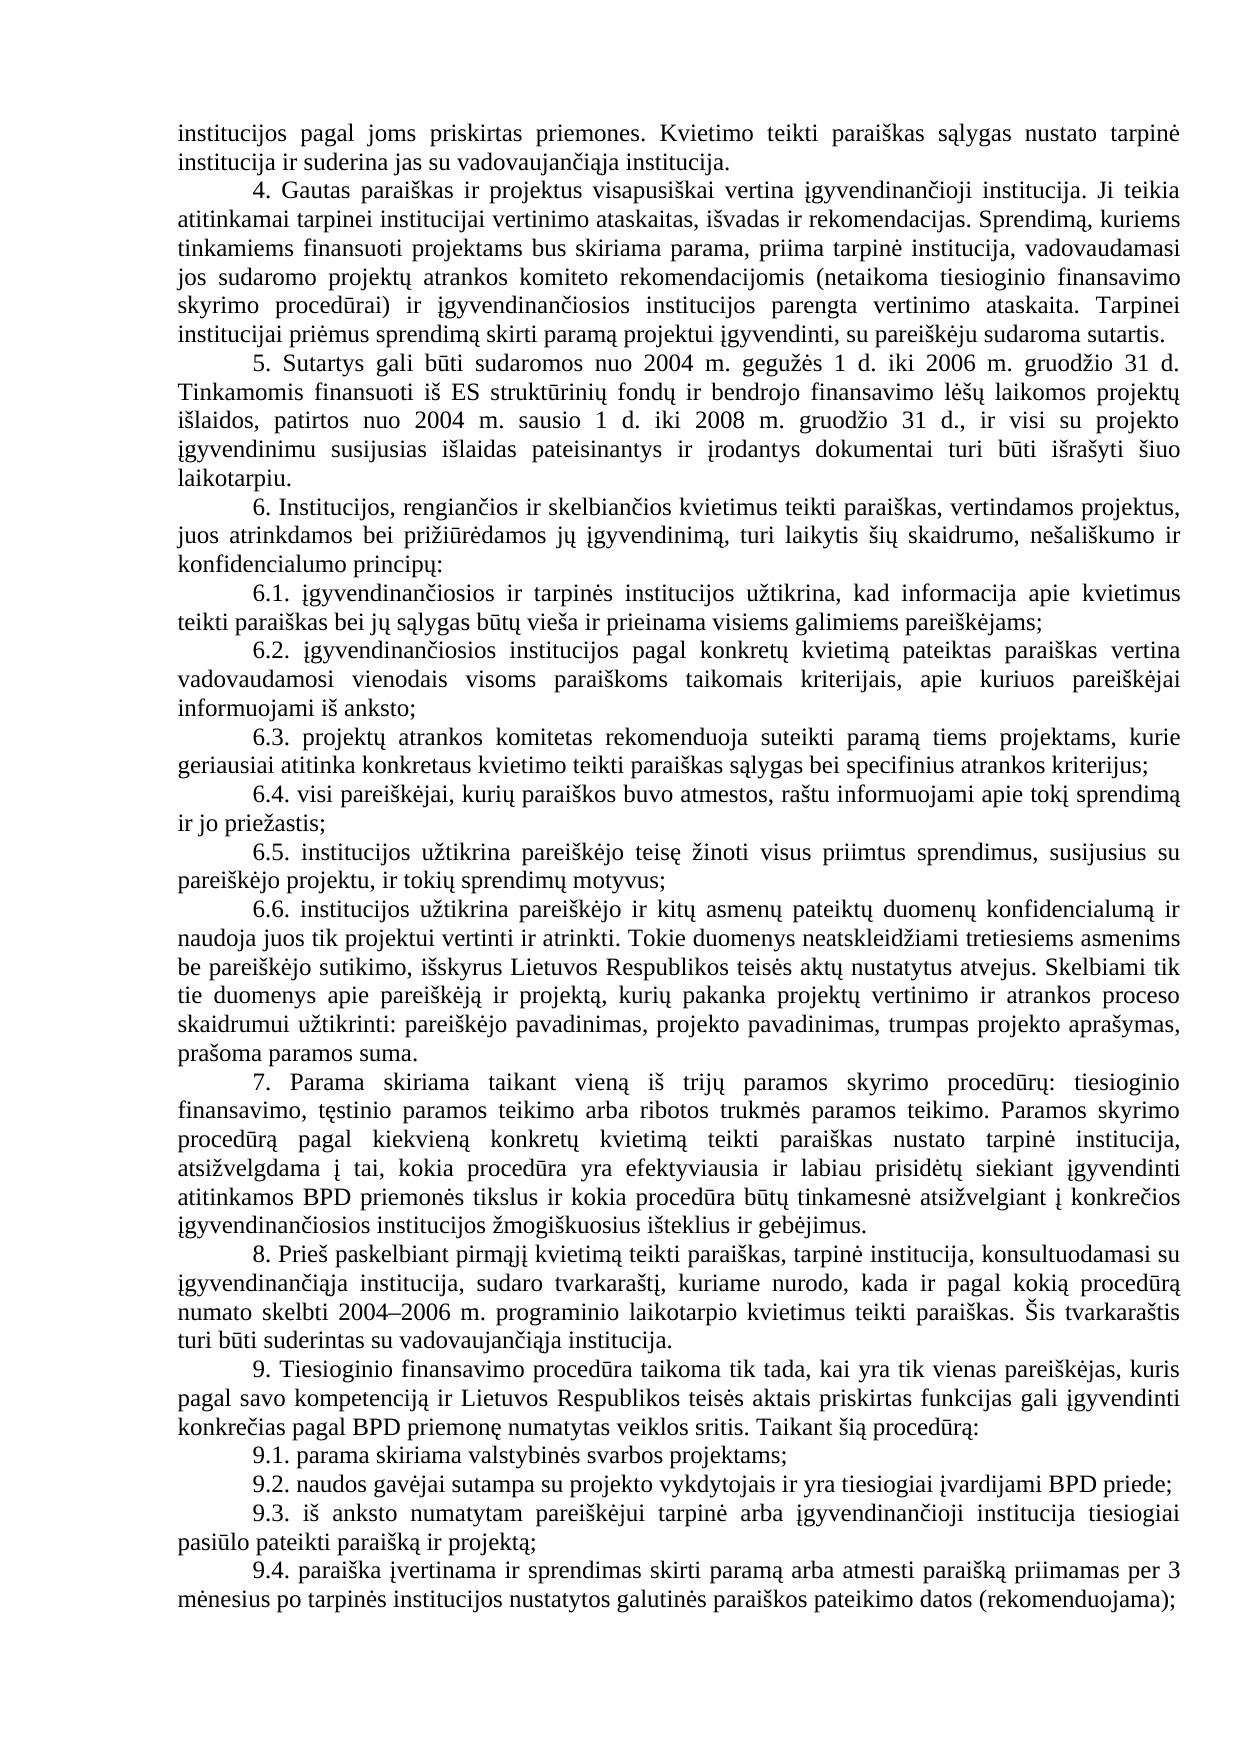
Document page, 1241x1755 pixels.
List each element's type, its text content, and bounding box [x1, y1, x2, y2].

text 6.2. įgyvendinančiosios institucijos pagal konkretų kvietimą pateiktas paraiškas vertina vadovaudamosi vienodais visoms paraiškoms taikomais kriterijais, apie kuriuos pareiškėjai informuojami iš anksto; [177, 636, 1181, 722]
text 9.1. parama skiriama valstybinės svarbos projektams; [177, 1441, 1181, 1469]
text 9.3. iš anksto numatytam pareiškėjui tarpinė arba įgyvendinančioji institucija tiesiogiai pasiūlo pateikti paraišką ir projektą; [177, 1498, 1181, 1556]
text 9.2. naudos gavėjai sutampa su projekto vykdytojais ir yra tiesiogiai įvardijami BPD priede; [177, 1469, 1181, 1498]
text 4. Gautas paraiškas ir projektus visapusiškai vertina įgyvendinančioji institucija. Ji teikia atitinkamai tarpinei institucijai vertinimo ataskaitas, išvadas ir rekomendacijas. Sprendimą, kuriems tinkamiems finansuoti projektams bus skiriama parama, priima tarpinė institucija, vadovaudamasi jos sudaromo projektų atrankos komiteto rekomendacijomis (netaikoma tiesioginio finansavimo skyrimo procedūrai) ir įgyvendinančiosios institucijos parengta vertinimo ataskaita. Tarpinei institucijai priėmus sprendimą skirti paramą projektui įgyvendinti, su pareiškėju sudaroma sutartis. [177, 176, 1181, 348]
text 5. Sutartys gali būti sudaromos nuo 2004 m. gegužės 1 d. iki 2006 m. gruodžio 31 d. Tinkamomis finansuoti iš ES struktūrinių fondų ir bendrojo finansavimo lėšų laikomos projektų išlaidos, patirtos nuo 2004 m. sausio 1 d. iki 2008 m. gruodžio 31 d., ir visi su projekto įgyvendinimu susijusias išlaidas pateisinantys ir įrodantys dokumentai turi būti išrašyti šiuo laikotarpiu. [177, 348, 1181, 492]
text 6.4. visi pareiškėjai, kurių paraiškos buvo atmestos, raštu informuojami apie tokį sprendimą ir jo priežastis; [177, 779, 1181, 837]
text 6.1. įgyvendinančiosios ir tarpinės institucijos užtikrina, kad informacija apie kvietimus teikti paraiškas bei jų sąlygas būtų vieša ir prieinama visiems galimiems pareiškėjams; [177, 578, 1181, 636]
text 8. Prieš paskelbiant pirmąjį kvietimą teikti paraiškas, tarpinė institucija, konsultuodamasi su įgyvendinančiąja institucija, sudaro tvarkaraštį, kuriame nurodo, kada ir pagal kokią procedūrą numato skelbti 2004–2006 m. programinio laikotarpio kvietimus teikti paraiškas. Šis tvarkaraštis turi būti suderintas su vadovaujančiąja institucija. [177, 1239, 1181, 1354]
text 9. Tiesioginio finansavimo procedūra taikoma tik tada, kai yra tik vienas pareiškėjas, kuris pagal savo kompetenciją ir Lietuvos Respublikos teisės aktais priskirtas funkcijas gali įgyvendinti konkrečias pagal BPD priemonę numatytas veiklos sritis. Taikant šią procedūrą: [177, 1354, 1181, 1441]
text 7. Parama skiriama taikant vieną iš trijų paramos skyrimo procedūrų: tiesioginio finansavimo, tęstinio paramos teikimo arba ribotos trukmės paramos teikimo. Paramos skyrimo procedūrą pagal kiekvieną konkretų kvietimą teikti paraiškas nustato tarpinė institucija, atsižvelgdama į tai, kokia procedūra yra efektyviausia ir labiau prisidėtų siekiant įgyvendinti atitinkamos BPD priemonės tikslus ir kokia procedūra būtų tinkamesnė atsižvelgiant į konkrečios įgyvendinančiosios institucijos žmogiškuosius išteklius ir gebėjimus. [177, 1067, 1181, 1239]
text institucijos pagal joms priskirtas priemones. Kvietimo teikti paraiškas sąlygas nustato tarpinė institucija ir suderina jas su vadovaujančiąja institucija. [177, 118, 1181, 176]
text 6.3. projektų atrankos komitetas rekomenduoja suteikti paramą tiems projektams, kurie geriausiai atitinka konkretaus kvietimo teikti paraiškas sąlygas bei specifinius atrankos kriterijus; [177, 722, 1181, 779]
text 6.5. institucijos užtikrina pareiškėjo teisę žinoti visus priimtus sprendimus, susijusius su pareiškėjo projektu, ir tokių sprendimų motyvus; [177, 837, 1181, 894]
text 6.6. institucijos užtikrina pareiškėjo ir kitų asmenų pateiktų duomenų konfidencialumą ir naudoja juos tik projektui vertinti ir atrinkti. Tokie duomenys neatskleidžiami tretiesiems asmenims be pareiškėjo sutikimo, išskyrus Lietuvos Respublikos teisės aktų nustatytus atvejus. Skelbiami tik tie duomenys apie pareiškėją ir projektą, kurių pakanka projektų vertinimo ir atrankos proceso skaidrumui užtikrinti: pareiškėjo pavadinimas, projekto pavadinimas, trumpas projekto aprašymas, prašoma paramos suma. [177, 894, 1181, 1067]
text 6. Institucijos, rengiančios ir skelbiančios kvietimus teikti paraiškas, vertindamos projektus, juos atrinkdamos bei prižiūrėdamos jų įgyvendinimą, turi laikytis šių skaidrumo, nešališkumo ir konfidencialumo principų: [177, 492, 1181, 578]
text 9.4. paraiška įvertinama ir sprendimas skirti paramą arba atmesti paraišką priimamas per 3 mėnesius po tarpinės institucijos nustatytos galutinės paraiškos pateikimo datos (rekomenduojama); [177, 1556, 1181, 1613]
